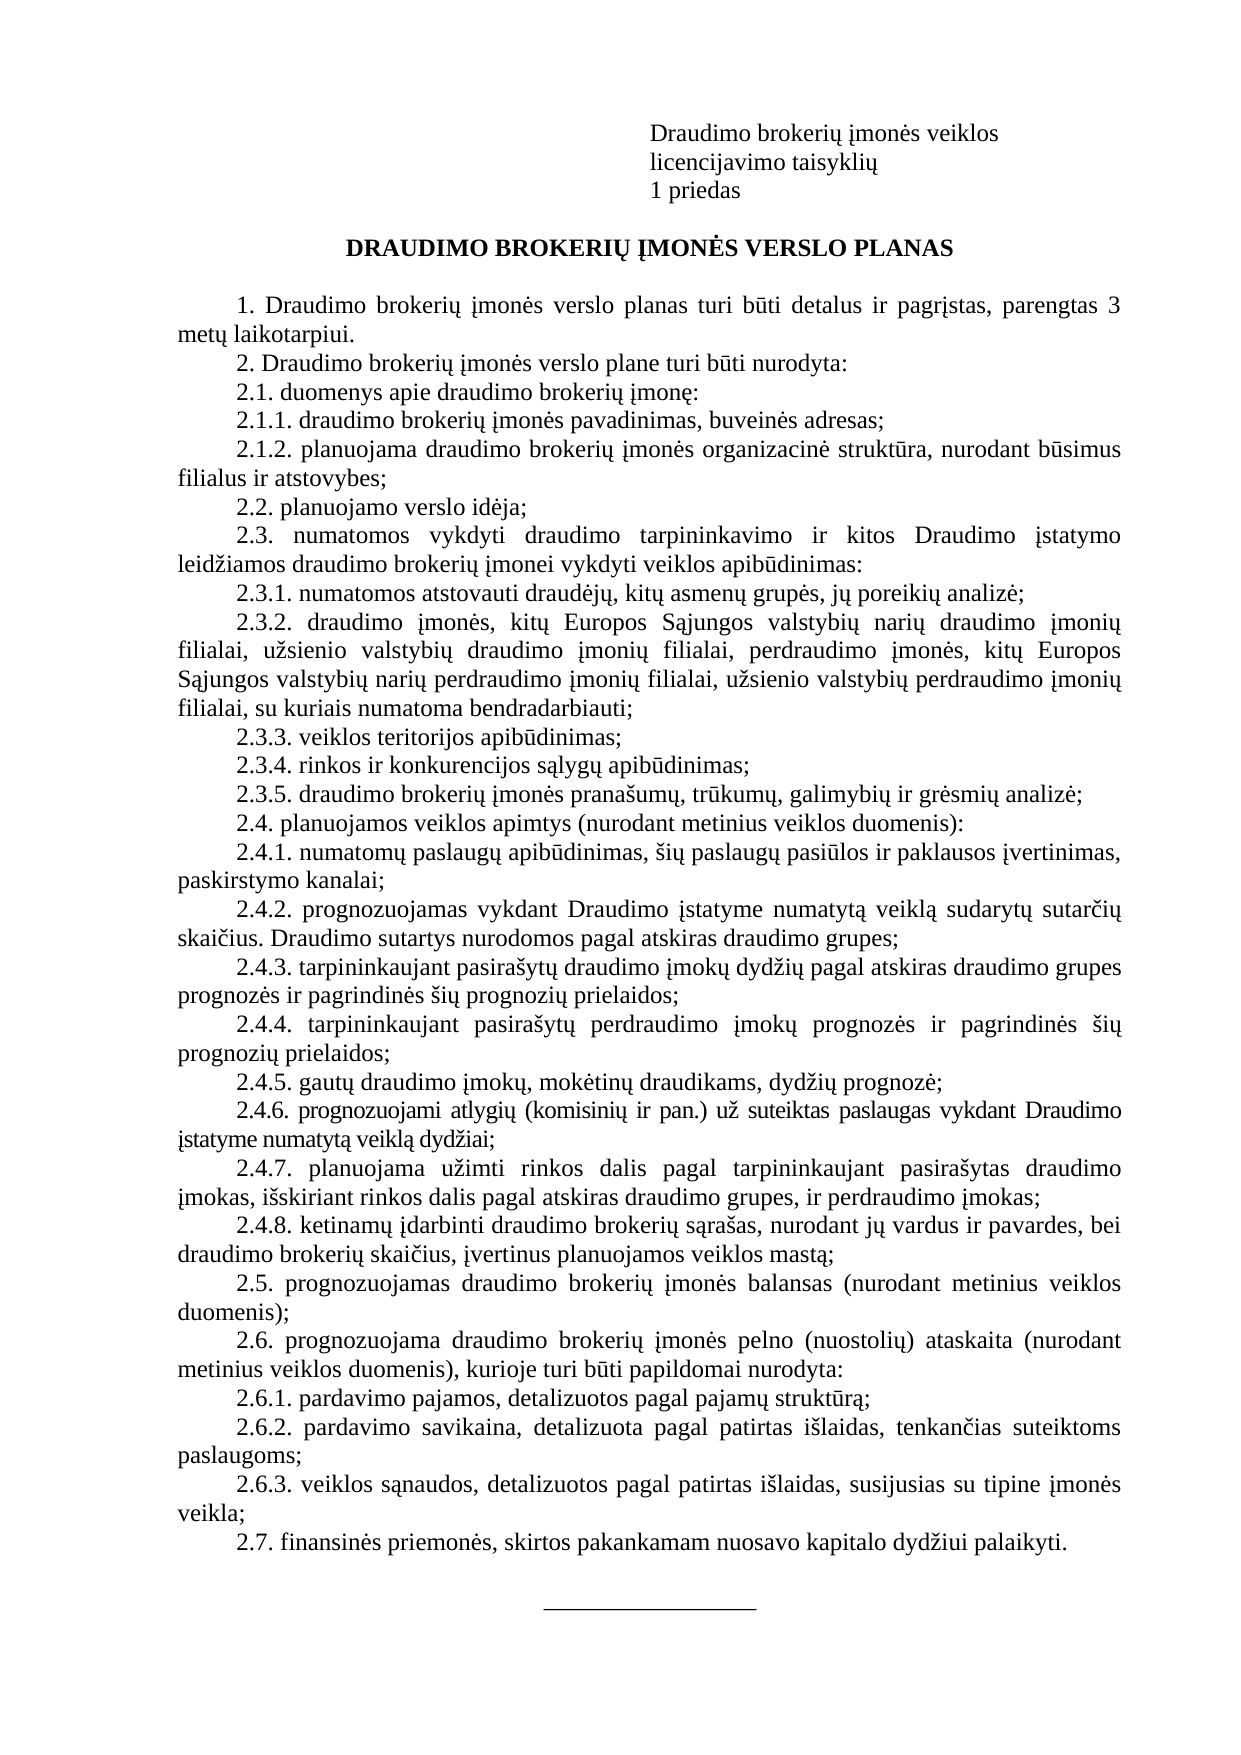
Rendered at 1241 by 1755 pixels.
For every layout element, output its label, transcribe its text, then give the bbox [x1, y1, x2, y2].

text 2.4.2. prognozuojamas vykdant Draudimo įstatyme numatytą veiklą sudarytų sutarčių skaičius. Draudimo sutartys nurodomos pagal atskiras draudimo grupes; [177, 894, 1122, 952]
text 2.3.3. veiklos teritorijos apibūdinimas; [177, 722, 1122, 751]
text 2.1.2. planuojama draudimo brokerių įmonės organizacinė struktūra, nurodant būsimus filialus ir atstovybes; [177, 434, 1122, 492]
text 2.4.6. prognozuojami atlygių (komisinių ir pan.) už suteiktas paslaugas vykdant Draudimo įstatyme numatytą veiklą dydžiai; [177, 1096, 1122, 1153]
text 2.4.7. planuojama užimti rinkos dalis pagal tarpininkaujant pasirašytas draudimo įmokas, išskiriant rinkos dalis pagal atskiras draudimo grupes, ir perdraudimo įmokas; [177, 1153, 1122, 1211]
text 1 priedas [649, 176, 1122, 204]
text 2.4.4. tarpininkaujant pasirašytų perdraudimo įmokų prognozės ir pagrindinės šių prognozių prielaidos; [177, 1009, 1122, 1067]
text 2.3.5. draudimo brokerių įmonės pranašumų, trūkumų, galimybių ir grėsmių analizė; [177, 779, 1122, 808]
text 2.6.3. veiklos sąnaudos, detalizuotos pagal patirtas išlaidas, susijusias su tipine įmonės veikla; [177, 1469, 1122, 1527]
text licencijavimo taisyklių [649, 147, 1122, 176]
text _________________ [177, 1584, 1122, 1613]
text 2.5. prognozuojamas draudimo brokerių įmonės balansas (nurodant metinius veiklos duomenis); [177, 1268, 1122, 1326]
text 2.6.1. pardavimo pajamos, detalizuotos pagal pajamų struktūrą; [177, 1383, 1122, 1412]
text 2.6.2. pardavimo savikaina, detalizuota pagal patirtas išlaidas, tenkančias suteiktoms paslaugoms; [177, 1412, 1122, 1469]
text 2.3.1. numatomos atstovauti draudėjų, kitų asmenų grupės, jų poreikių analizė; [177, 578, 1122, 607]
text 2.1.1. draudimo brokerių įmonės pavadinimas, buveinės adresas; [177, 406, 1122, 434]
text 2.3. numatomos vykdyti draudimo tarpininkavimo ir kitos Draudimo įstatymo leidžiamos draudimo brokerių įmonei vykdyti veiklos apibūdinimas: [177, 521, 1122, 578]
text DRAUDIMO BROKERIŲ ĮMONĖS VERSLO PLANAS [177, 233, 1122, 262]
text 2.4.3. tarpininkaujant pasirašytų draudimo įmokų dydžių pagal atskiras draudimo grupes prognozės ir pagrindinės šių prognozių prielaidos; [177, 952, 1122, 1009]
text 1. Draudimo brokerių įmonės verslo planas turi būti detalus ir pagrįstas, parengtas 3 metų laikotarpiui. [177, 291, 1122, 348]
text 2.7. finansinės priemonės, skirtos pakankamam nuosavo kapitalo dydžiui palaikyti. [177, 1527, 1122, 1556]
text 2.4. planuojamos veiklos apimtys (nurodant metinius veiklos duomenis): [177, 808, 1122, 837]
text 2.1. duomenys apie draudimo brokerių įmonę: [177, 377, 1122, 406]
text 2.6. prognozuojama draudimo brokerių įmonės pelno (nuostolių) ataskaita (nurodant metinius veiklos duomenis), kurioje turi būti papildomai nurodyta: [177, 1326, 1122, 1383]
text 2.4.1. numatomų paslaugų apibūdinimas, šių paslaugų pasiūlos ir paklausos įvertinimas, paskirstymo kanalai; [177, 837, 1122, 894]
text Draudimo brokerių įmonės veiklos [649, 118, 1122, 147]
text 2.4.8. ketinamų įdarbinti draudimo brokerių sąrašas, nurodant jų vardus ir pavardes, bei draudimo brokerių skaičius, įvertinus planuojamos veiklos mastą; [177, 1211, 1122, 1268]
text 2.3.2. draudimo įmonės, kitų Europos Sąjungos valstybių narių draudimo įmonių filialai, užsienio valstybių draudimo įmonių filialai, perdraudimo įmonės, kitų Europos Sąjungos valstybių narių perdraudimo įmonių filialai, užsienio valstybių perdraudimo įmonių filialai, su kuriais numatoma bendradarbiauti; [177, 607, 1122, 722]
text 2. Draudimo brokerių įmonės verslo plane turi būti nurodyta: [177, 348, 1122, 377]
text 2.2. planuojamo verslo idėja; [177, 492, 1122, 521]
text 2.4.5. gautų draudimo įmokų, mokėtinų draudikams, dydžių prognozė; [177, 1067, 1122, 1096]
text 2.3.4. rinkos ir konkurencijos sąlygų apibūdinimas; [177, 751, 1122, 779]
